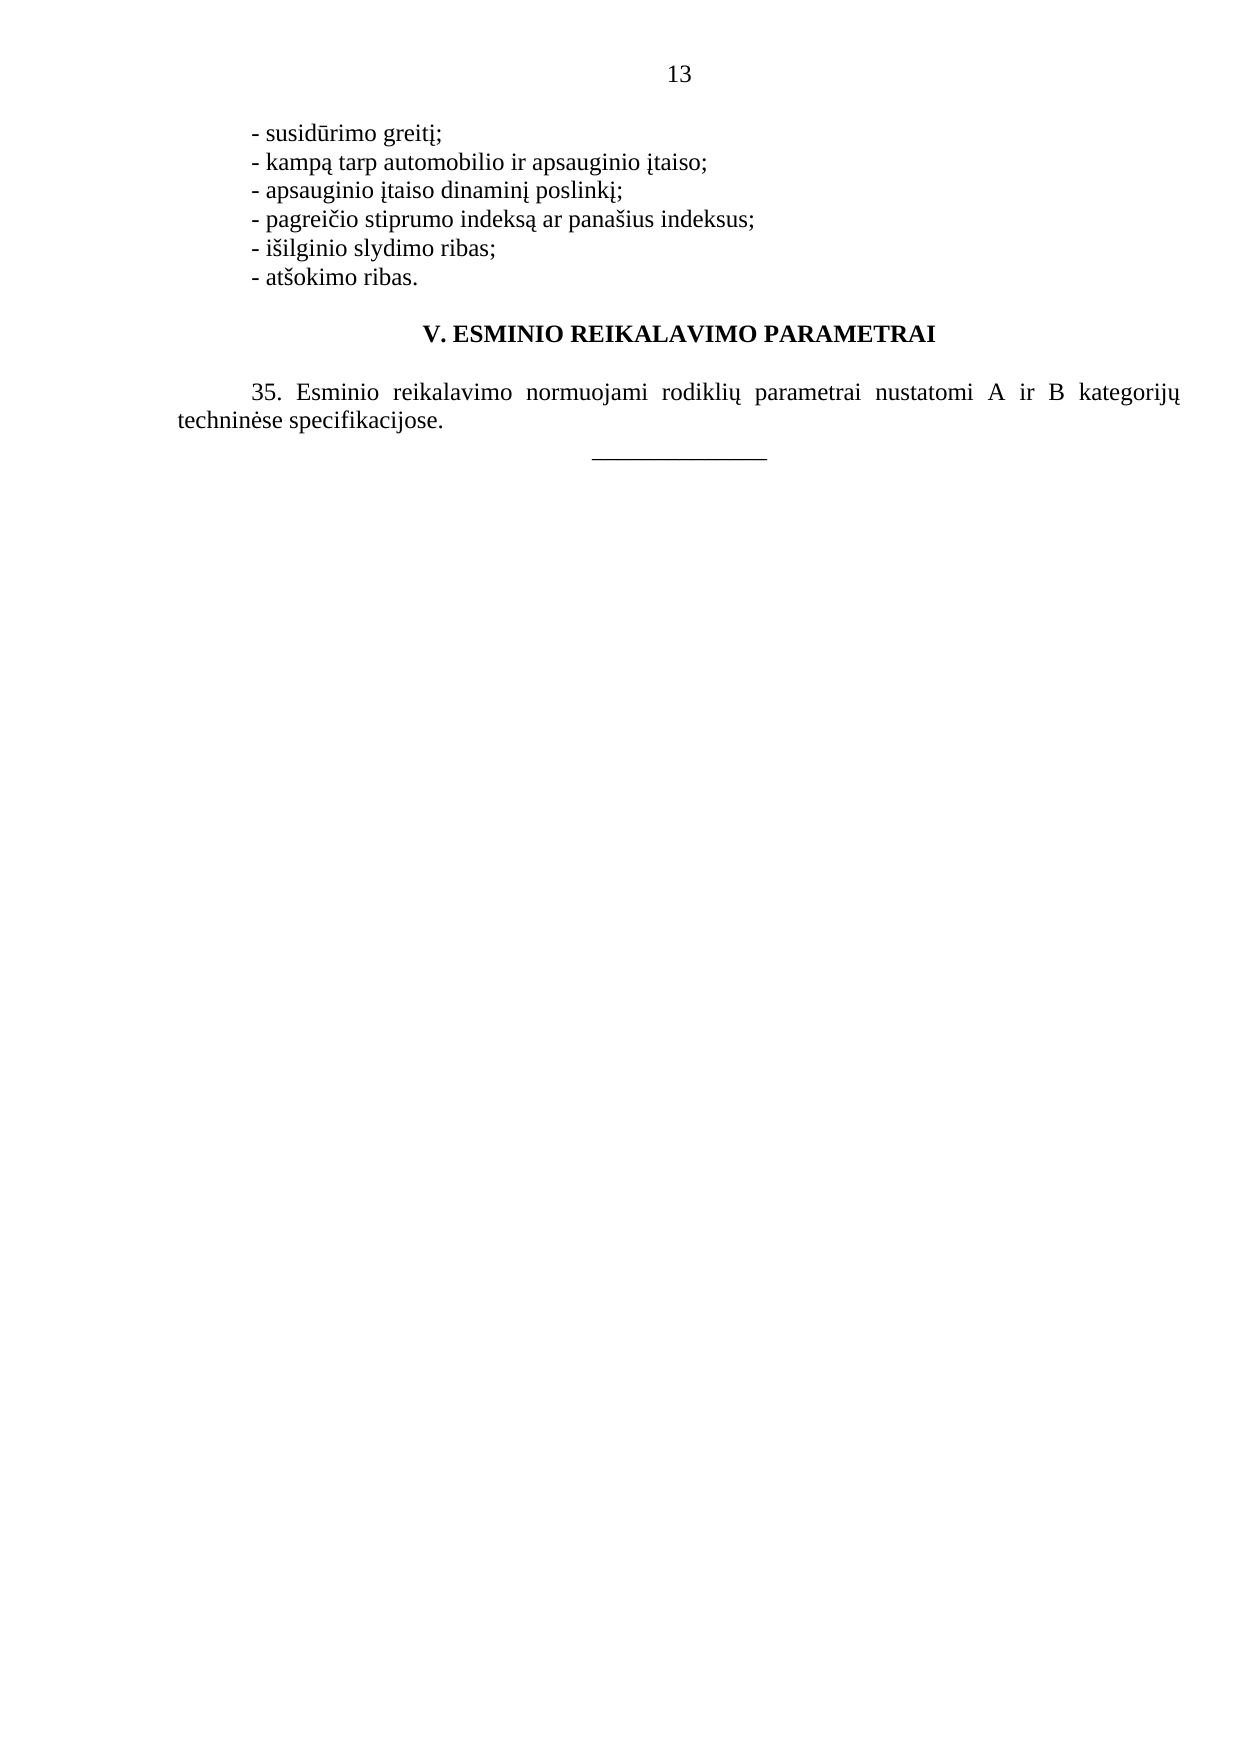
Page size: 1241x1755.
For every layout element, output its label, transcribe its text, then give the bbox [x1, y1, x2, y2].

text V. ESMINIO REIKALAVIMO PARAMETRAI [177, 319, 1181, 348]
text 35. Esminio reikalavimo normuojami rodiklių parametrai nustatomi A ir B kategorijų techninėse specifikacijose. [177, 377, 1181, 434]
text - kampą tarp automobilio ir apsauginio įtaiso; [177, 147, 1181, 176]
text ______________ [177, 434, 1181, 463]
text - atšokimo ribas. [177, 262, 1181, 291]
text - pagreičio stiprumo indeksą ar panašius indeksus; [177, 204, 1181, 233]
text - išilginio slydimo ribas; [177, 233, 1181, 262]
text - apsauginio įtaiso dinaminį poslinkį; [177, 176, 1181, 204]
text - susidūrimo greitį; [177, 118, 1181, 147]
